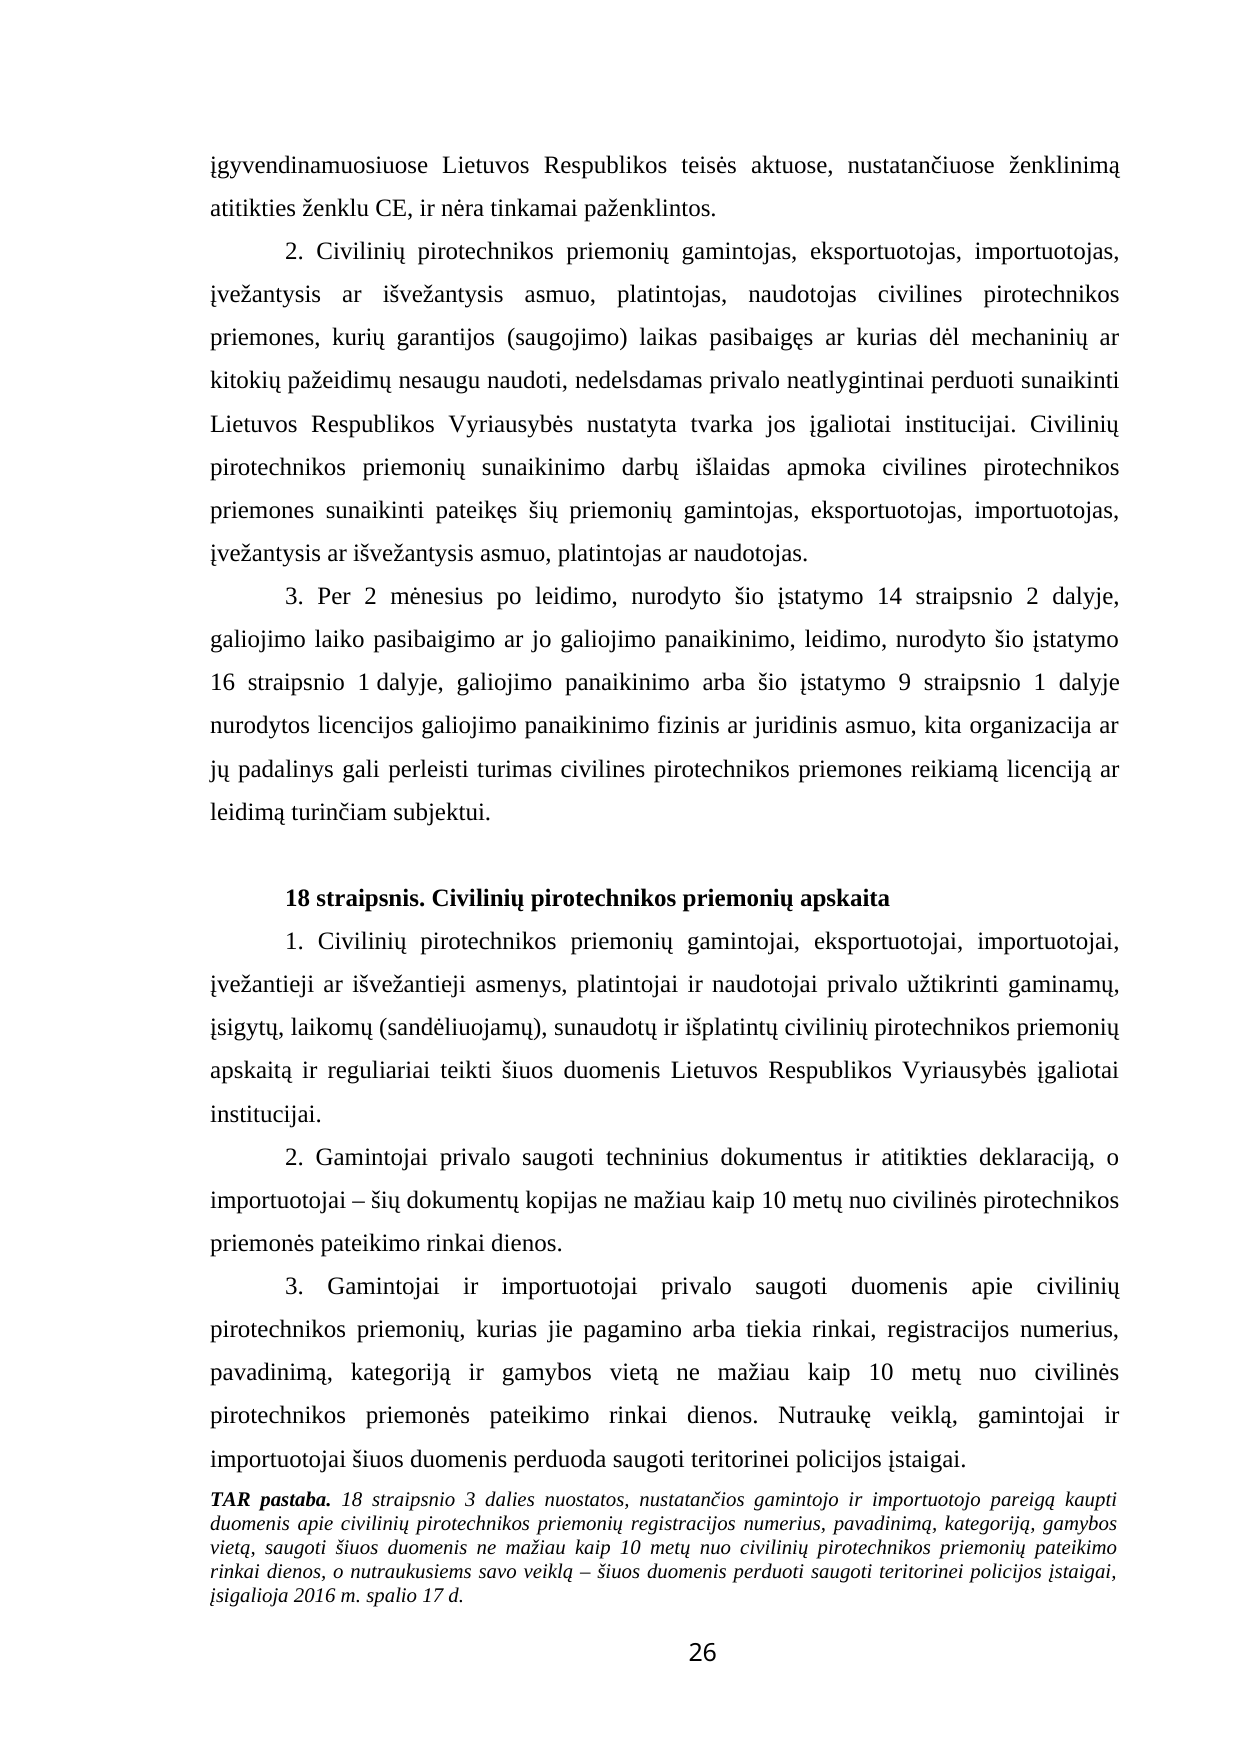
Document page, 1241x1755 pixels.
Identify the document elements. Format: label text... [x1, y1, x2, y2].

text TAR pastaba. 18 straipsnio 3 dalies nuostatos, nustatančios gamintojo ir importuotojo pareigą kaupti duomenis apie civilinių pirotechnikos priemonių registracijos numerius, pavadinimą, kategoriją, gamybos vietą, saugoti šiuos duomenis ne mažiau kaip 10 metų nuo civilinių pirotechnikos priemonių pateikimo rinkai dienos, o nutraukusiems savo veiklą – šiuos duomenis perduoti saugoti teritorinei policijos įstaigai, įsigalioja 2016 m. spalio 17 d. [210, 1487, 1120, 1607]
text 3. Per 2 mėnesius po leidimo, nurodyto šio įstatymo 14 straipsnio 2 dalyje, galiojimo laiko pasibaigimo ar jo galiojimo panaikinimo, leidimo, nurodyto šio įstatymo 16 straipsnio 1 dalyje, galiojimo panaikinimo arba šio įstatymo 9 straipsnio 1 dalyje nurodytos licencijos galiojimo panaikinimo fizinis ar juridinis asmuo, kita organizacija ar jų padalinys gali perleisti turimas civilines pirotechnikos priemones reikiamą licenciją ar leidimą turinčiam subjektui. [210, 581, 1120, 826]
text 1. Civilinių pirotechnikos priemonių gamintojai, eksportuotojai, importuotojai, įvežantieji ar išvežantieji asmenys, platintojai ir naudotojai privalo užtikrinti gaminamų, įsigytų, laikomų (sandėliuojamų), sunaudotų ir išplatintų civilinių pirotechnikos priemonių apskaitą ir reguliariai teikti šiuos duomenis Lietuvos Respublikos Vyriausybės įgaliotai institucijai. [210, 926, 1120, 1127]
text 18 straipsnis. Civilinių pirotechnikos priemonių apskaita [210, 883, 1120, 912]
text įgyvendinamuosiuose Lietuvos Respublikos teisės aktuose, nustatančiuose ženklinimą atitikties ženklu CE, ir nėra tinkamai paženklintos. [210, 150, 1120, 222]
text 2. Gamintojai privalo saugoti techninius dokumentus ir atitikties deklaraciją, o importuotojai – šių dokumentų kopijas ne mažiau kaip 10 metų nuo civilinės pirotechnikos priemonės pateikimo rinkai dienos. [210, 1142, 1120, 1257]
text 3. Gamintojai ir importuotojai privalo saugoti duomenis apie civilinių pirotechnikos priemonių, kurias jie pagamino arba tiekia rinkai, registracijos numerius, pavadinimą, kategoriją ir gamybos vietą ne mažiau kaip 10 metų nuo civilinės pirotechnikos priemonės pateikimo rinkai dienos. Nutraukę veiklą, gamintojai ir importuotojai šiuos duomenis perduoda saugoti teritorinei policijos įstaigai. [210, 1271, 1120, 1472]
text 2. Civilinių pirotechnikos priemonių gamintojas, eksportuotojas, importuotojas, įvežantysis ar išvežantysis asmuo, platintojas, naudotojas civilines pirotechnikos priemones, kurių garantijos (saugojimo) laikas pasibaigęs ar kurias dėl mechaninių ar kitokių pažeidimų nesaugu naudoti, nedelsdamas privalo neatlygintinai perduoti sunaikinti Lietuvos Respublikos Vyriausybės nustatyta tvarka jos įgaliotai institucijai. Civilinių pirotechnikos priemonių sunaikinimo darbų išlaidas apmoka civilines pirotechnikos priemones sunaikinti pateikęs šių priemonių gamintojas, eksportuotojas, importuotojas, įvežantysis ar išvežantysis asmuo, platintojas ar naudotojas. [210, 236, 1120, 567]
